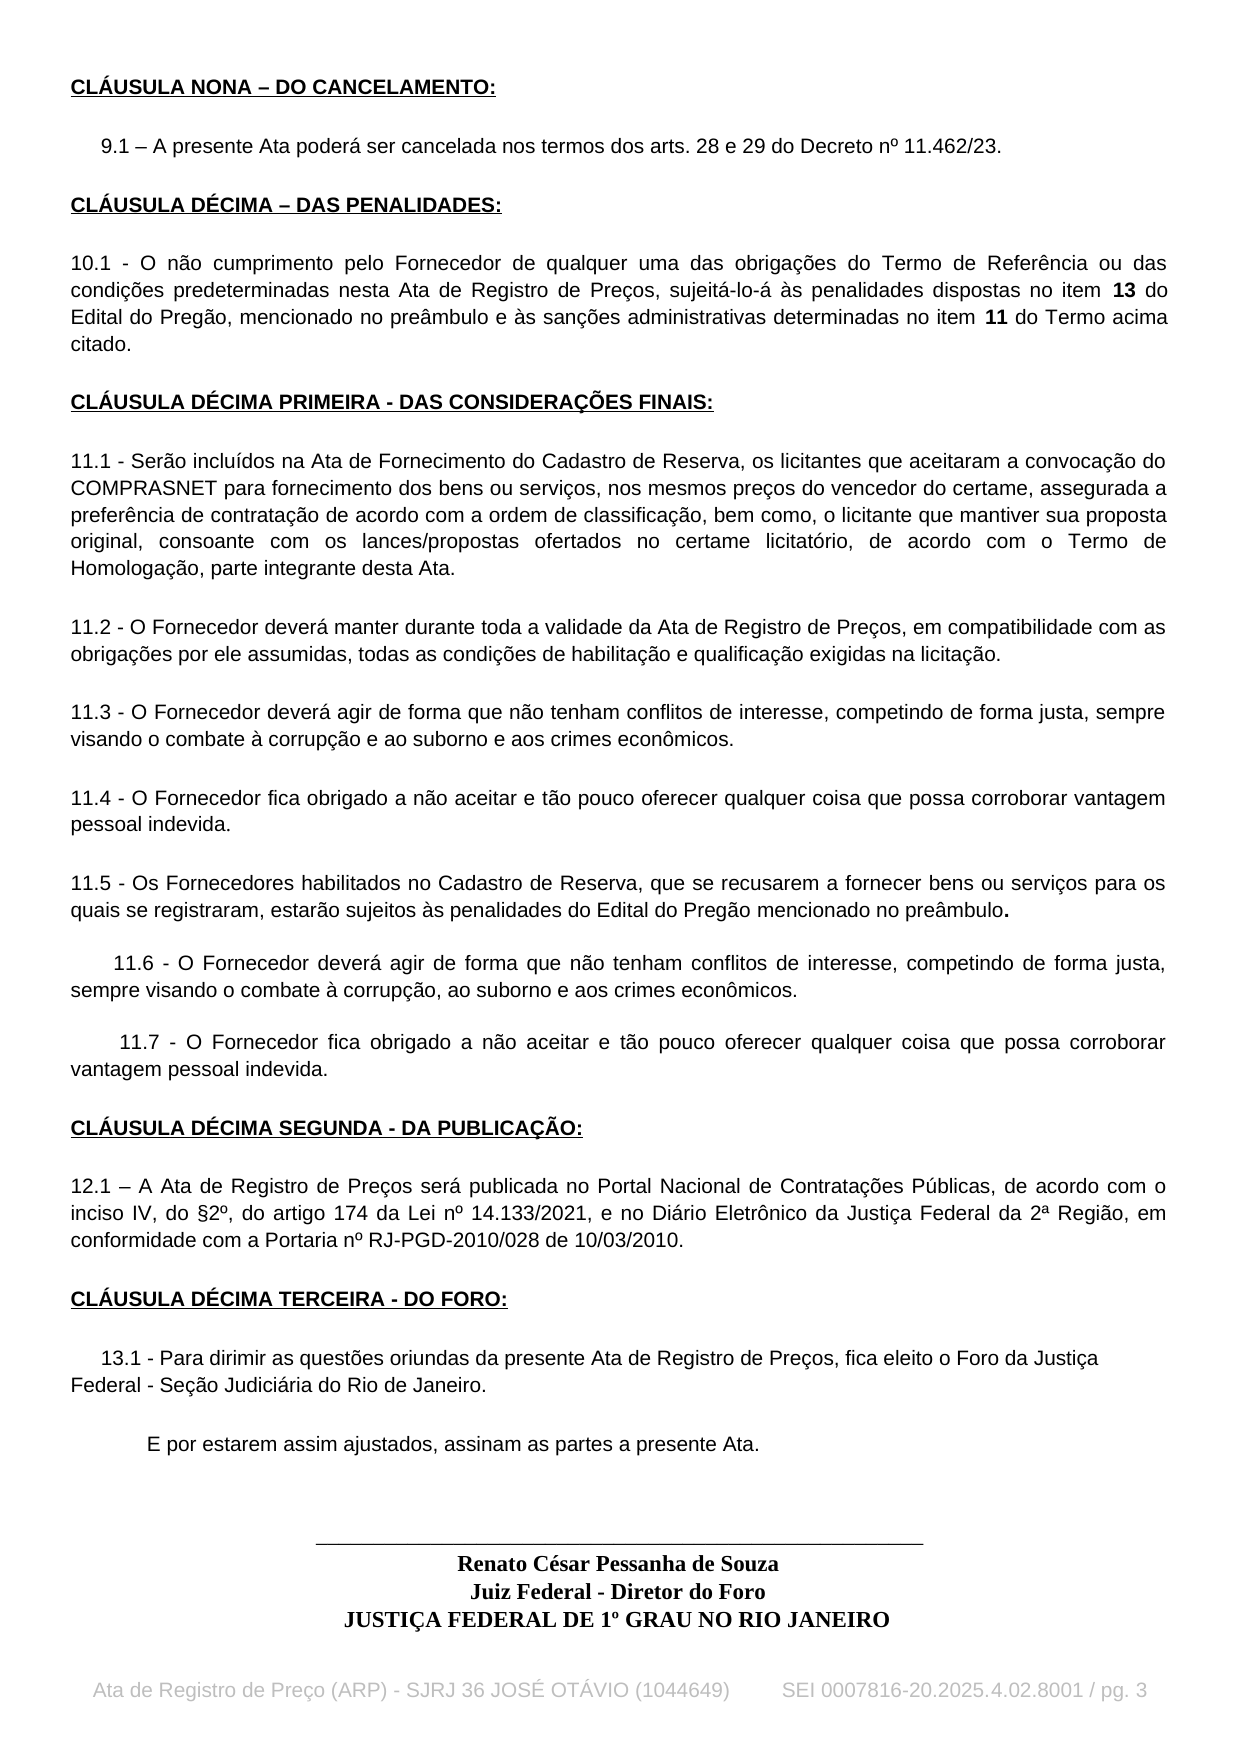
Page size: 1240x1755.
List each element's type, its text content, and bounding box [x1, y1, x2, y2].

text E por estarem assim ajustados, assinam as partes a presente Ata. [101, 1432, 1168, 1456]
text 11.7 - O Fornecedor fica obrigado a não aceitar e tão pouco oferecer qualquer coisa que possa corroborar vantagem pessoal indevida. [70, 1030, 1168, 1081]
text 11.4 - O Fornecedor fica obrigado a não aceitar e tão pouco oferecer qualquer coisa que possa corroborar vantagem pessoal indevida. [70, 785, 1168, 836]
text 11.5 - Os Fornecedores habilitados no Cadastro de Reserva, que se recusarem a fornecer bens ou serviços para os quais se registraram, estarão sujeitos às penalidades do Edital do Pregão mencionado no preâmbulo. [70, 871, 1168, 922]
text CLÁUSULA DÉCIMA SEGUNDA - DA PUBLICAÇÃO: [70, 1116, 1172, 1139]
text CLÁUSULA DÉCIMA PRIMEIRA - DAS CONSIDERAÇÕES FINAIS: [70, 390, 1172, 414]
text 10.1 - O não cumprimento pelo Fornecedor de qualquer uma das obrigações do Termo de Referência ou das condições predeterminadas nesta Ata de Registro de Preços, sujeitá-lo-á às penalidades dispostas no item 13 do Edital do Pregão, mencionado no preâmbulo e às sanções administrativas determinadas no item 11 do Termo acima citado. [70, 251, 1168, 355]
text 9.1 – A presente Ata poderá ser cancelada nos termos dos arts. 28 e 29 do Decreto nº 11.462/23. [101, 134, 1168, 158]
text _____________________________________________________ [72, 1521, 1167, 1548]
text 13.1 - Para dirimir as questões oriundas da presente Ata de Registro de Preços, fica eleito o Foro da Justiça [101, 1345, 1168, 1369]
text 11.3 - O Fornecedor deverá agir de forma que não tenham conflitos de interesse, competindo de forma justa, sempre visando o combate à corrupção e ao suborno e aos crimes econômicos. [70, 700, 1168, 751]
text CLÁUSULA NONA – DO CANCELAMENTO: [70, 75, 1172, 99]
text Federal - Seção Judiciária do Rio de Janeiro. [70, 1373, 1168, 1397]
text 12.1 – A Ata de Registro de Preços será publicada no Portal Nacional de Contratações Públicas, de acordo com o inciso IV, do §2º, do artigo 174 da Lei nº 14.133/2021, e no Diário Eletrônico da Justiça Federal da 2ª Região, em conformidade com a Portaria nº RJ-PGD-2010/028 de 10/03/2010. [70, 1174, 1168, 1252]
text 11.6 - O Fornecedor deverá agir de forma que não tenham conflitos de interesse, competindo de forma justa, sempre visando o combate à corrupção, ao suborno e aos crimes econômicos. [70, 951, 1168, 1001]
text Renato César Pessanha de Souza [72, 1550, 1164, 1576]
text 11.2 - O Fornecedor deverá manter durante toda a validade da Ata de Registro de Preços, em compatibilidade com as obrigações por ele assumidas, todas as condições de habilitação e qualificação exigidas na licitação. [70, 614, 1168, 665]
text Juiz Federal - Diretor do Foro [72, 1578, 1164, 1604]
text JUSTIÇA FEDERAL DE 1º GRAU NO RIO JANEIRO [72, 1606, 1162, 1632]
text 11.1 - Serão incluídos na Ata de Fornecimento do Cadastro de Reserva, os licitantes que aceitaram a convocação do COMPRASNET para fornecimento dos bens ou serviços, nos mesmos preços do vencedor do certame, assegurada a preferência de contratação de acordo com a ordem de classificação, bem como, o licitante que mantiver sua proposta original, consoante com os lances/propostas ofertados no certame licitatório, de acordo com o Termo de Homologação, parte integrante desta Ata. [70, 449, 1168, 580]
text CLÁUSULA DÉCIMA – DAS PENALIDADES: [70, 192, 1172, 216]
text CLÁUSULA DÉCIMA TERCEIRA - DO FORO: [70, 1287, 1172, 1311]
